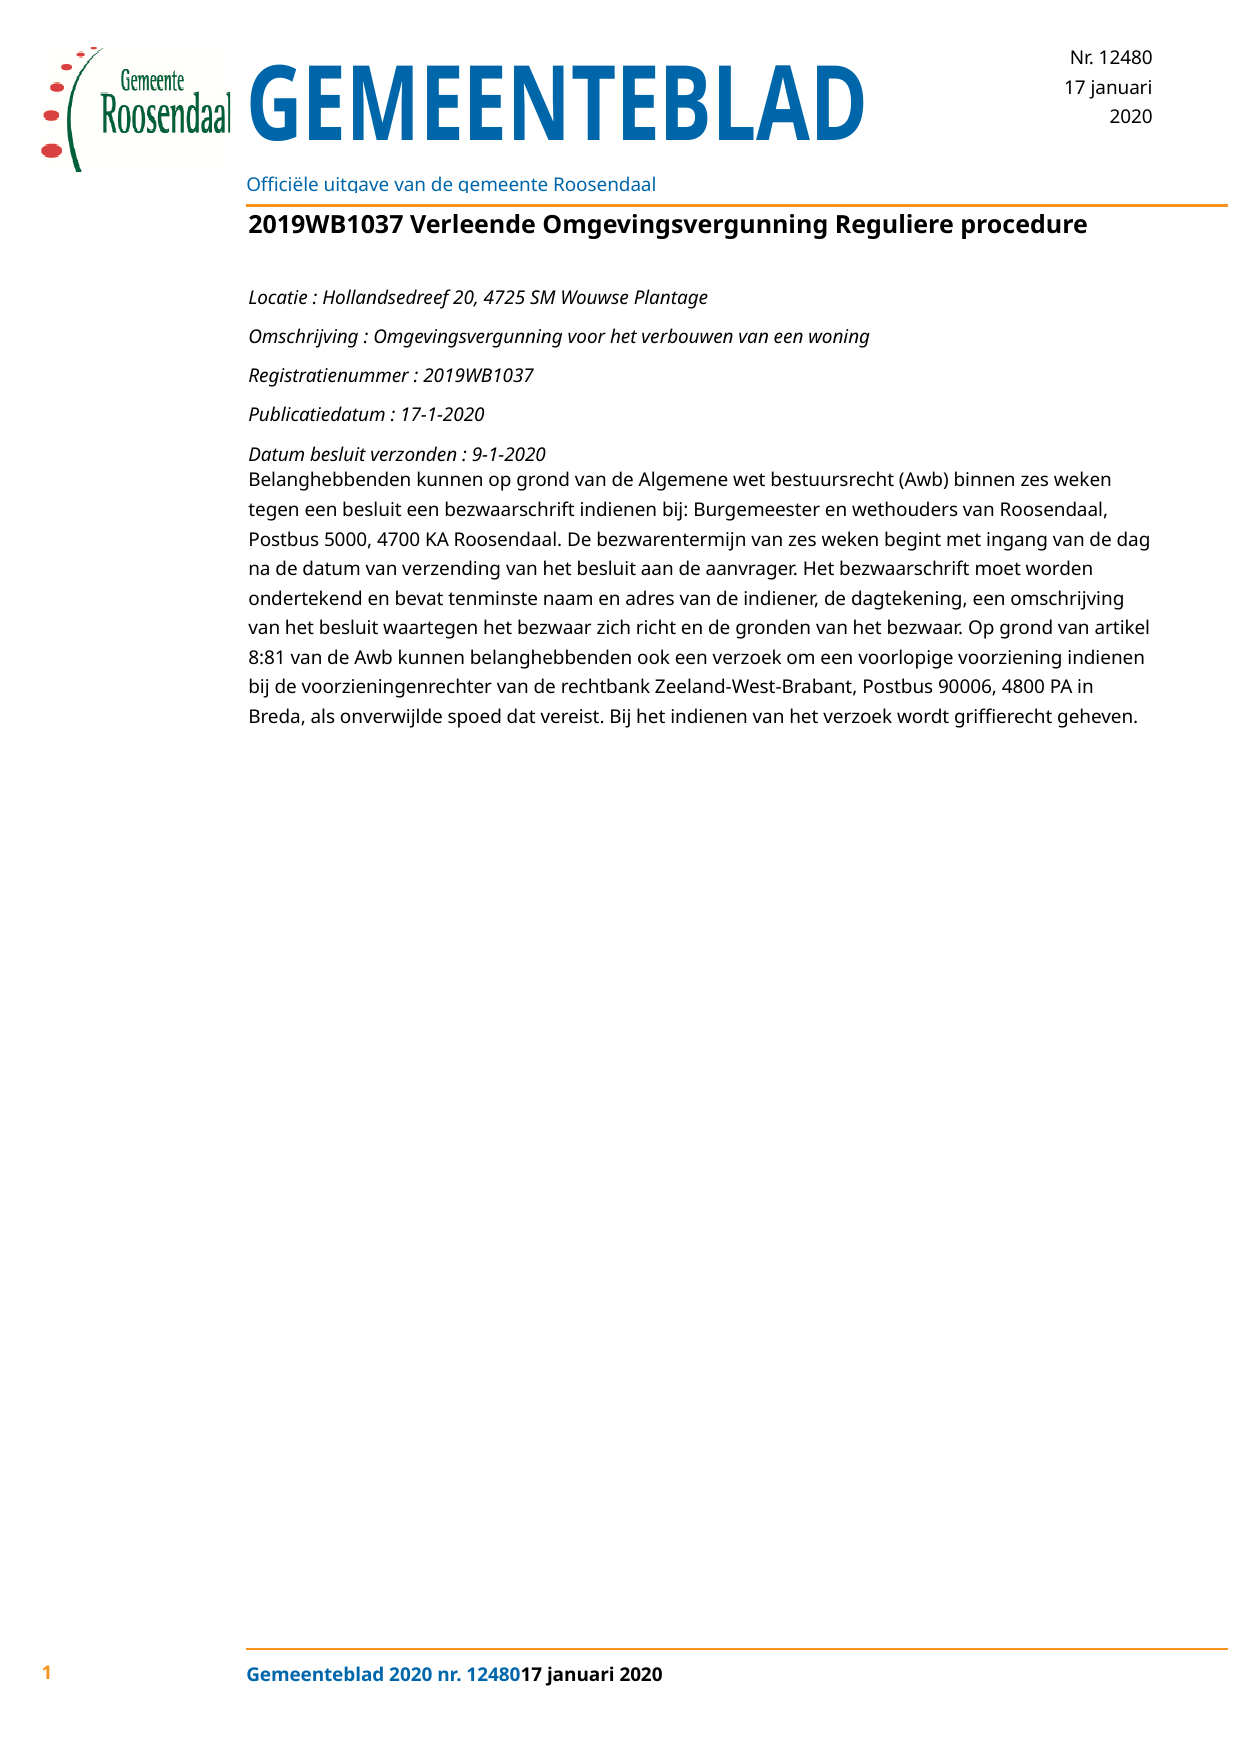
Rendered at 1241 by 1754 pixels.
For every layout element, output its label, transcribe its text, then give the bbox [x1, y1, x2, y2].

text 2019WB1037 Verleende Omgevingsvergunning Reguliere procedure [248, 207, 1152, 241]
text Registratienummer : 2019WB1037 [248, 362, 1152, 388]
text Belanghebbenden kunnen op grond van de Algemene wet bestuursrecht (Awb) binnen zes weken tegen een besluit een bezwaarschrift indienen bij: Burgemeester en wethouders van Roosendaal, Postbus 5000, 4700 KA Roosendaal. De bezwarentermijn van zes weken begint met ingang van de dag na de datum van verzending van het besluit aan de aanvrager. Het bezwaarschrift moet worden ondertekend en bevat tenminste naam en adres van de indiener, de dagtekening, een omschrijving van het besluit waartegen het bezwaar zich richt en de gronden van het bezwaar. Op grond van artikel 8:81 van de Awb kunnen belanghebbenden ook een verzoek om een voorlopige voorziening indienen bij de voorzieningenrechter van de rechtbank Zeeland-West-Brabant, Postbus 90006, 4800 PA in Breda, als onverwijlde spoed dat vereist. Bij het indienen van het verzoek wordt griffierecht geheven. [248, 467, 1152, 729]
text Datum besluit verzonden : 9-1-2020 [248, 441, 1152, 467]
text Omschrijving : Omgevingsvergunning voor het verbouwen van een woning [248, 323, 1152, 349]
text Locatie : Hollandsedreef 20, 4725 SM Wouwse Plantage [248, 284, 1152, 309]
picture [41, 47, 231, 172]
text Publicatiedatum : 17-1-2020 [248, 402, 1152, 427]
